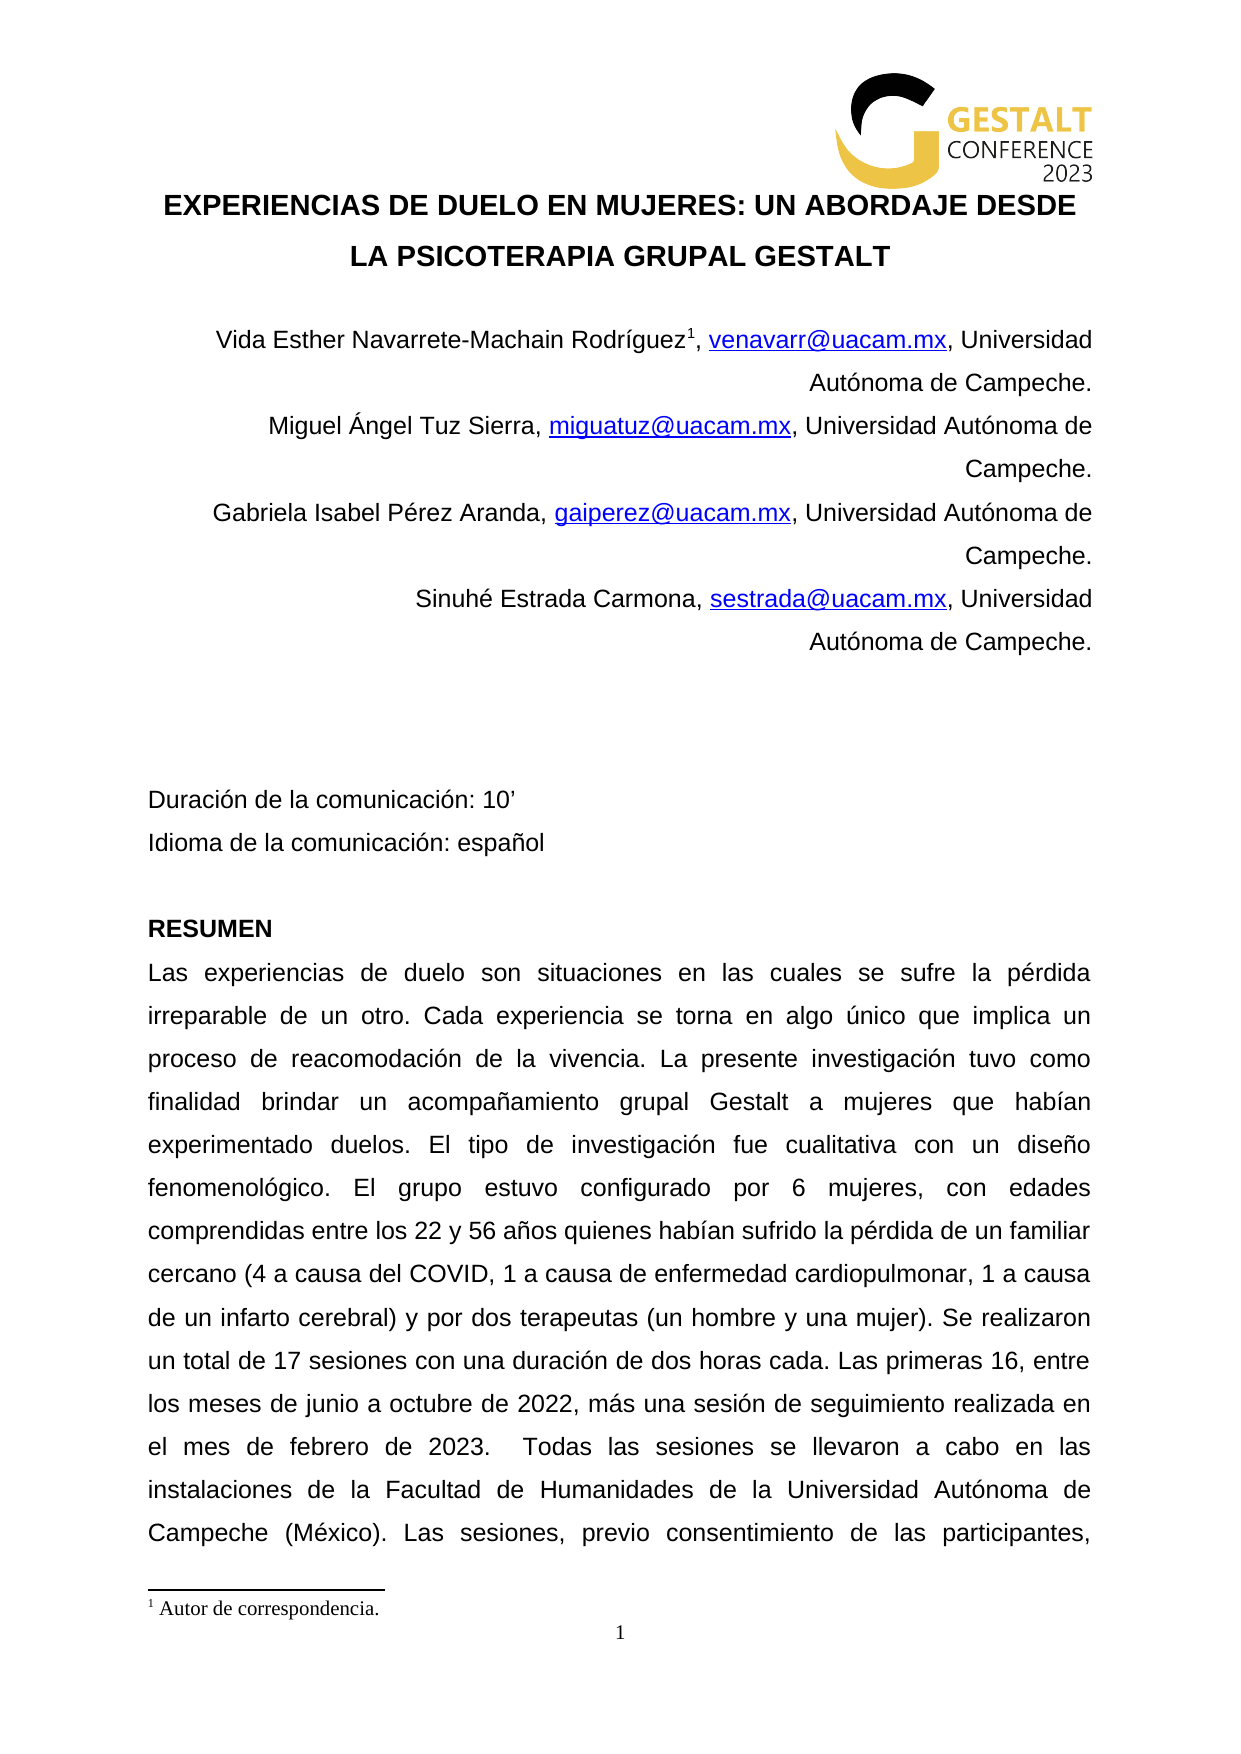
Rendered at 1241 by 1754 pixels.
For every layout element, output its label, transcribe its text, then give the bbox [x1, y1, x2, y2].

text Vida Esther Navarrete-Machain Rodríguez, venavarr@uacam.mx, Universidad Autónoma de Campeche. [148, 325, 1092, 397]
text RESUMEN [148, 914, 1092, 943]
text Sinuhé Estrada Carmona, sestrada@uacam.mx, Universidad Autónoma de Campeche. [148, 584, 1092, 656]
text Duración de la comunicación: 10’ [148, 785, 1092, 814]
text Autor de correspondencia. [148, 1596, 1092, 1620]
text Miguel Ángel Tuz Sierra, miguatuz@uacam.mx, Universidad Autónoma de Campeche. [148, 411, 1092, 483]
text Las experiencias de duelo son situaciones en las cuales se sufre la pérdida irreparable de un otro. Cada experiencia se torna en algo único que implica un proceso de reacomodación de la vivencia. La presente investigación tuvo como finalidad brindar un acompañamiento grupal Gestalt a mujeres que habían experimentado duelos. El tipo de investigación fue cualitativa con un diseño fenomenológico. El grupo estuvo configurado por 6 mujeres, con edades comprendidas entre los 22 y 56 años quienes habían sufrido la pérdida de un familiar cercano (4 a causa del COVID, 1 a causa de enfermedad cardiopulmonar, 1 a causa de un infarto cerebral) y por dos terapeutas (un hombre y una mujer). Se realizaron un total de 17 sesiones con una duración de dos horas cada. Las primeras 16, entre los meses de junio a octubre de 2022, más una sesión de seguimiento realizada en el mes de febrero de 2023. Todas las sesiones se llevaron a cabo en las instalaciones de la Facultad de Humanidades de la Universidad Autónoma de Campeche (México). Las sesiones, previo consentimiento de las participantes, [148, 957, 1092, 1547]
text Idioma de la comunicación: español [148, 828, 1092, 857]
text Gabriela Isabel Pérez Aranda, gaiperez@uacam.mx, Universidad Autónoma de Campeche. [148, 497, 1092, 569]
picture [835, 73, 1093, 189]
text EXPERIENCIAS DE DUELO EN MUJERES: UN ABORDAJE DESDE LA PSICOTERAPIA GRUPAL GESTALT [148, 188, 1092, 272]
